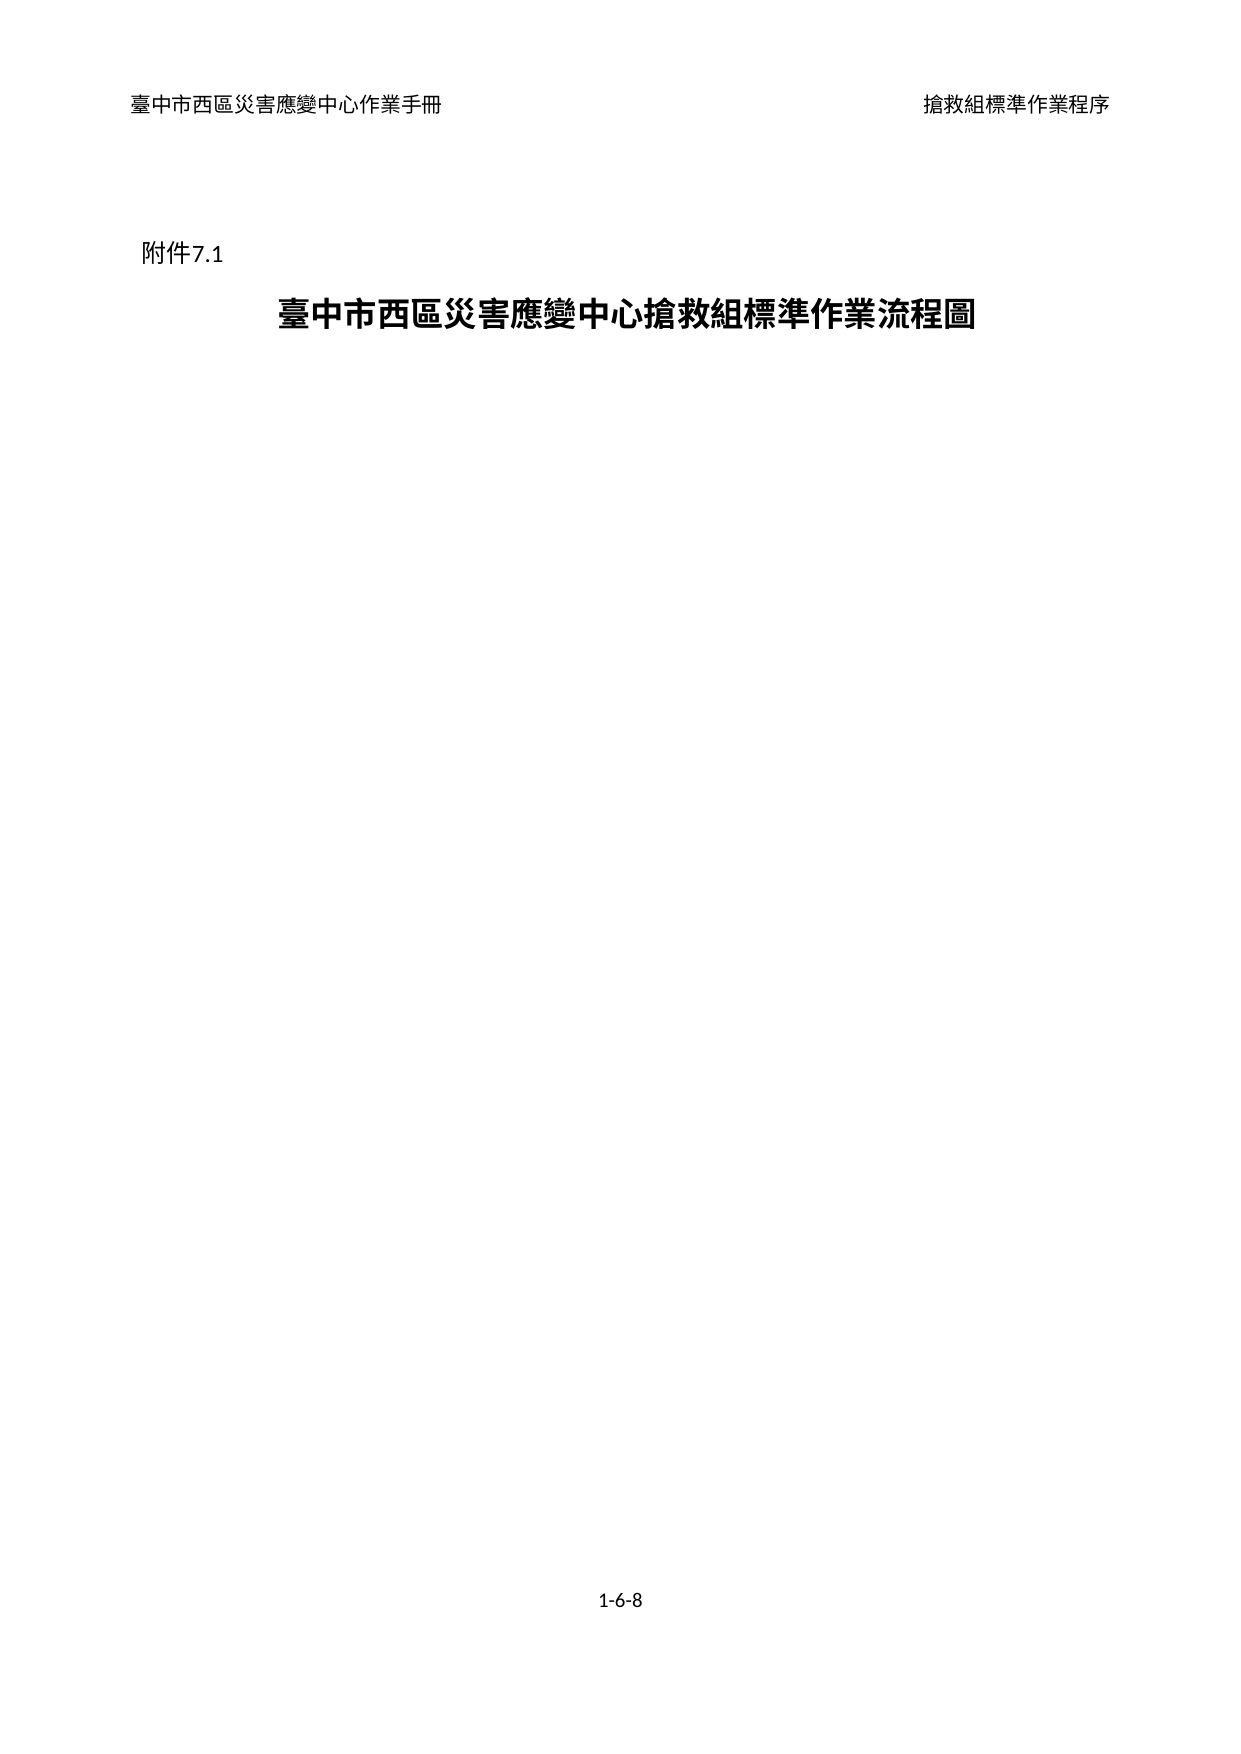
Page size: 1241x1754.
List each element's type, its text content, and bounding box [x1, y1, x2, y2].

text 臺中市西區災害應變中心搶救組標準作業流程圖 [142, 288, 1112, 336]
text 附件7.1 [142, 233, 1112, 269]
